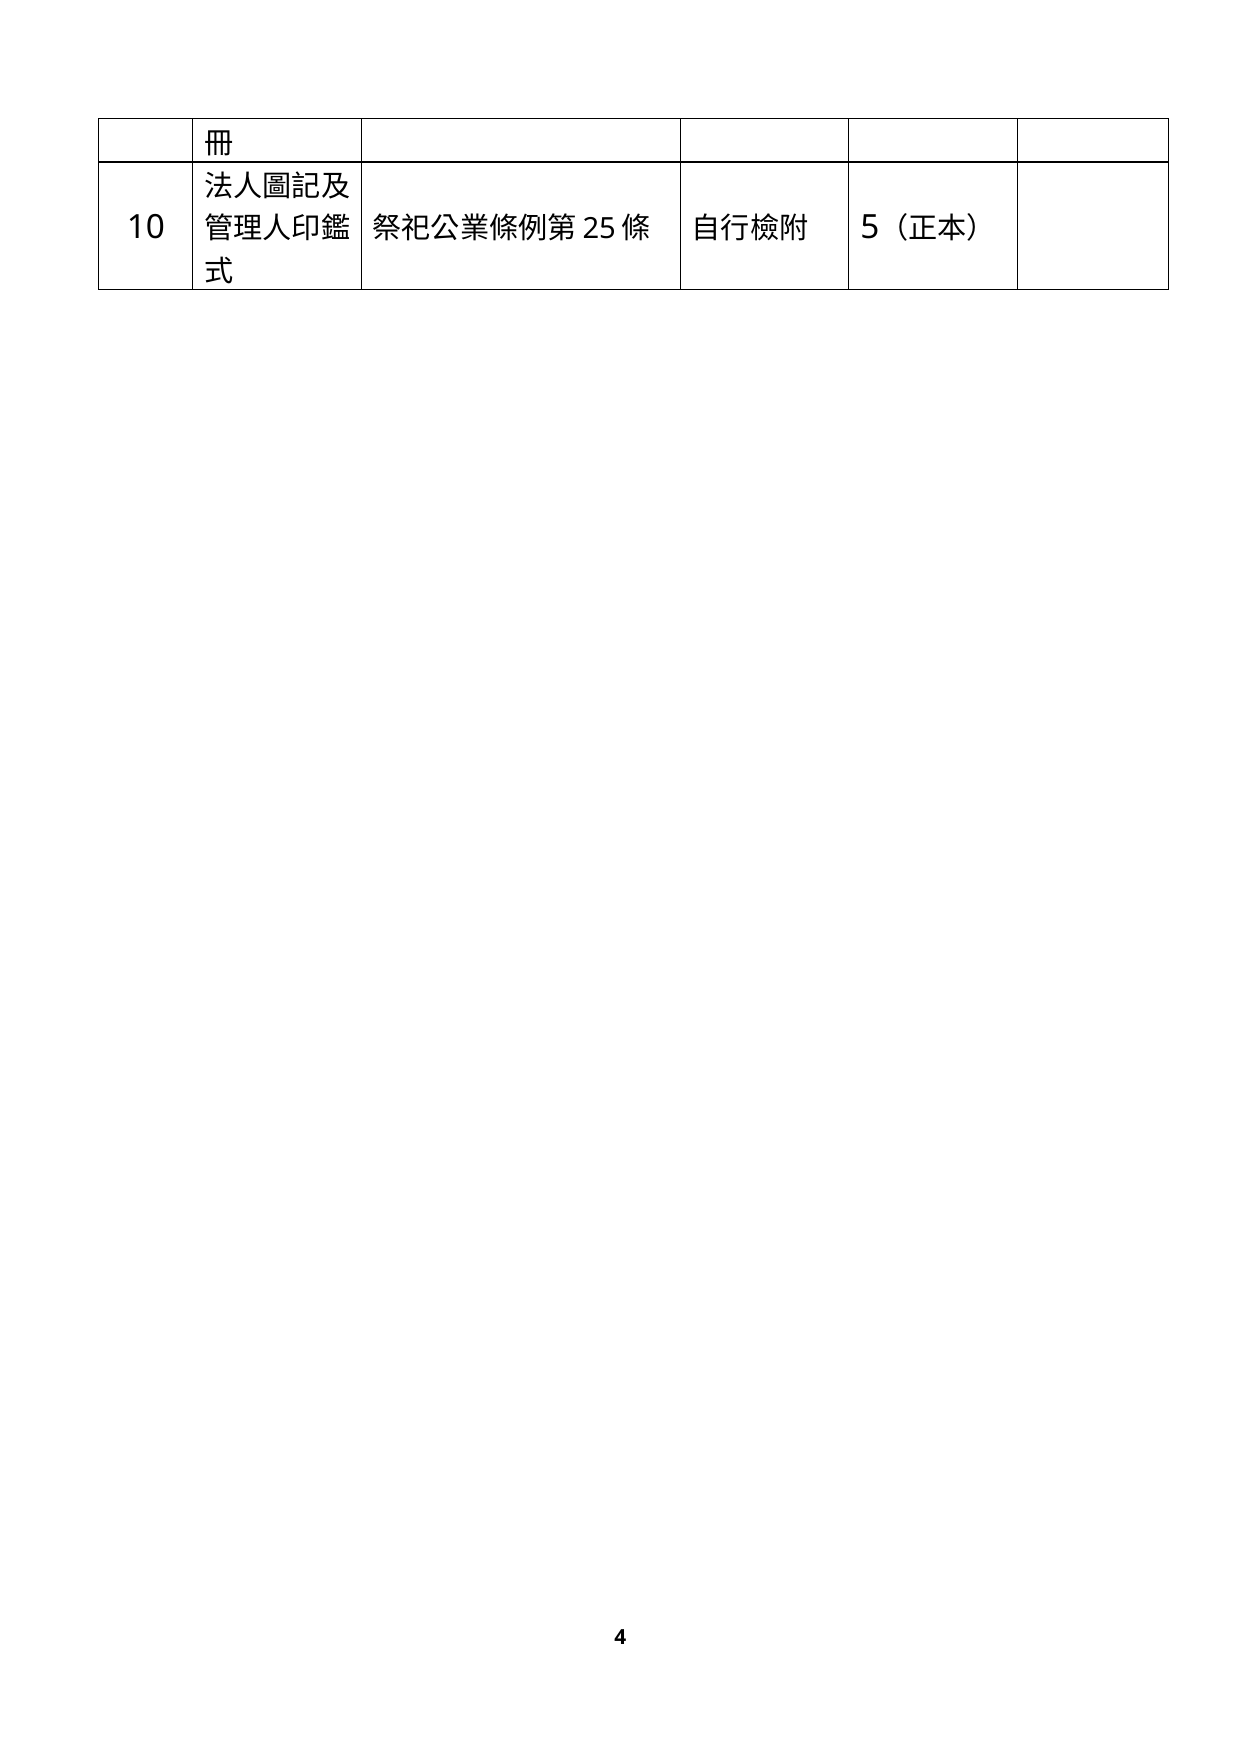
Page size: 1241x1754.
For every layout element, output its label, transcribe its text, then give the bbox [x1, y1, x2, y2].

table_cell 5（正本） [849, 163, 1017, 289]
table_cell [362, 119, 680, 161]
table_cell [1018, 163, 1168, 289]
table_cell [681, 119, 848, 161]
table_cell [1018, 119, 1168, 161]
table_cell 10 [99, 163, 192, 289]
table_cell [849, 119, 1017, 161]
table_cell 冊 [193, 119, 361, 161]
table_cell 法人圖記及管理人印鑑式 [193, 163, 361, 289]
table_cell [99, 119, 192, 161]
table_cell 祭祀公業條例第25條 [362, 163, 680, 289]
table_cell 自行檢附 [681, 163, 848, 289]
